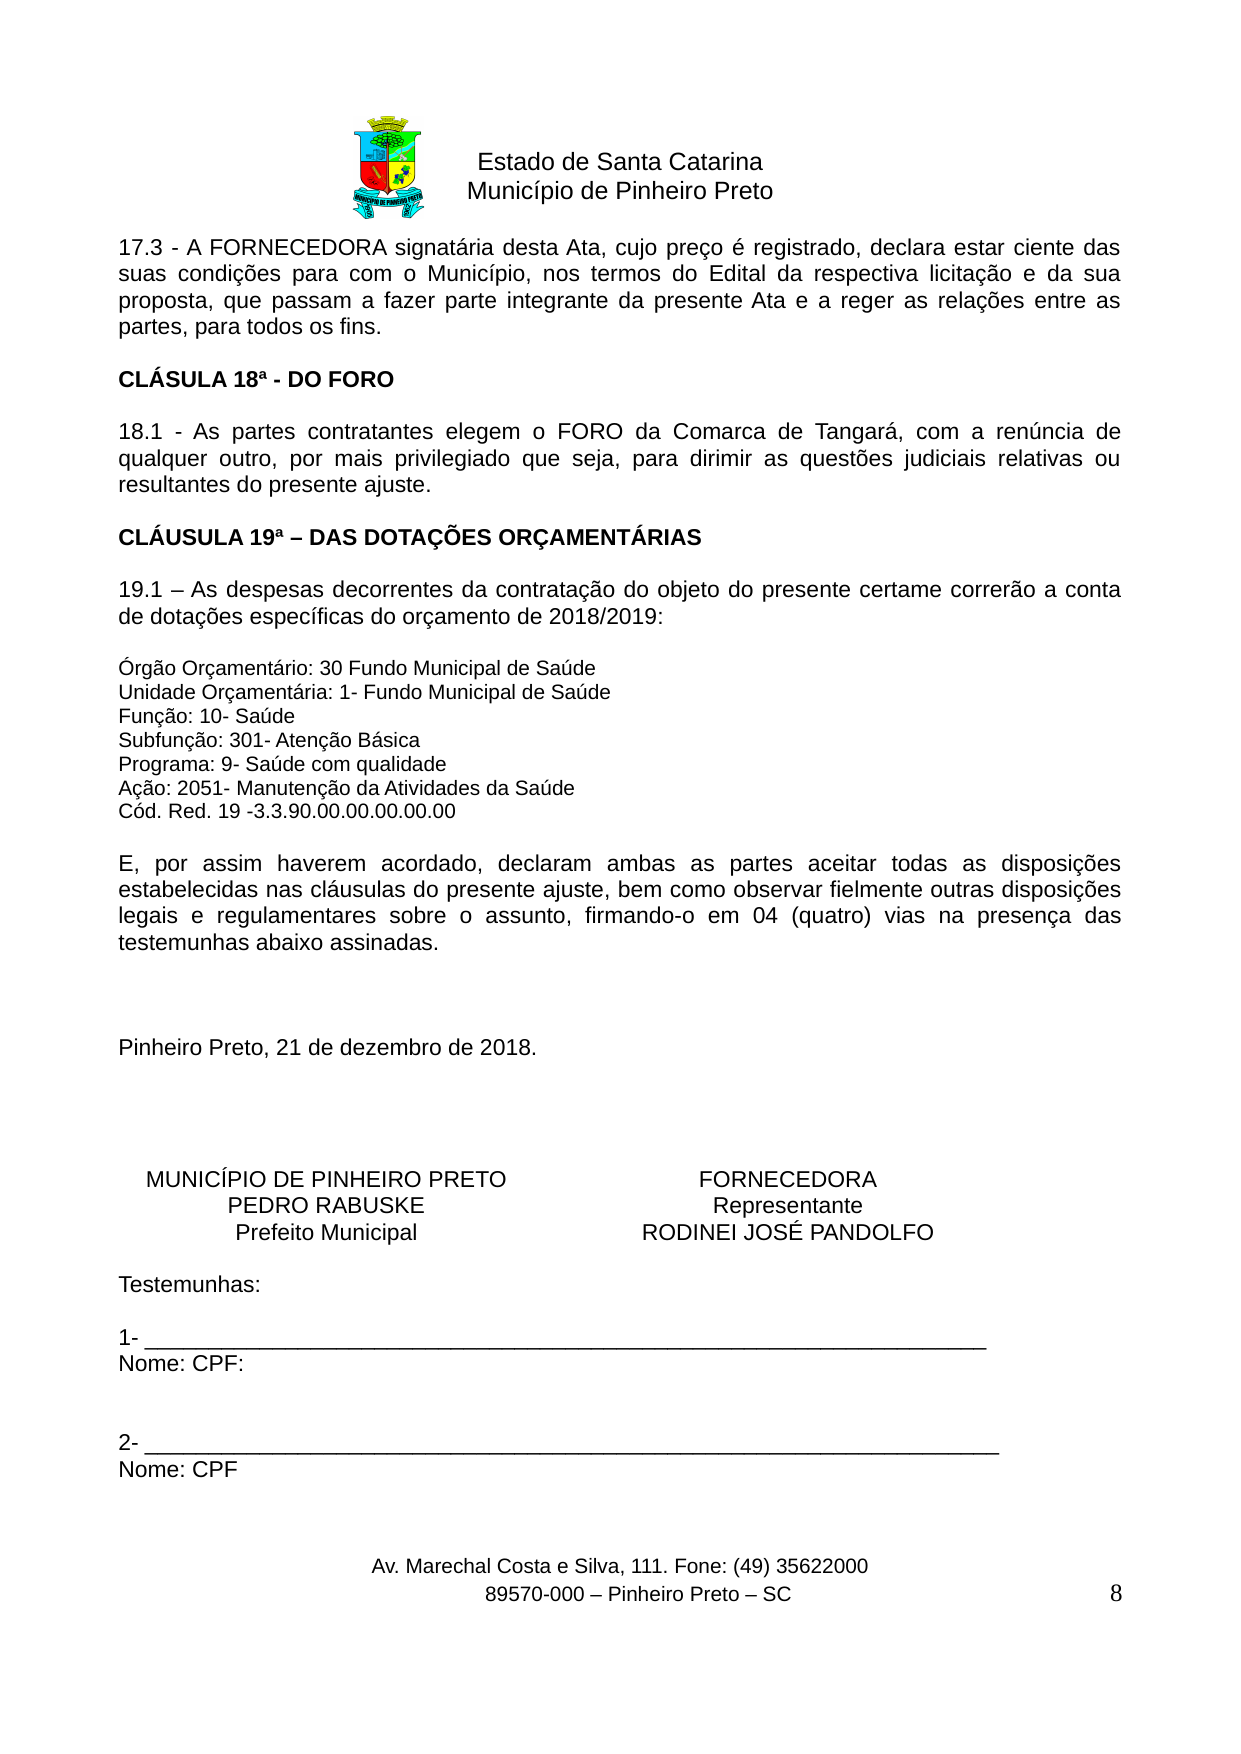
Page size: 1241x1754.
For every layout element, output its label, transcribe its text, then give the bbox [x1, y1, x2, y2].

text 2- ___________________________________________________________________ [118, 1429, 1120, 1456]
text Testemunhas: [118, 1271, 1122, 1298]
text Função: 10- Saúde [118, 703, 1122, 727]
picture [352, 116, 425, 219]
text Órgão Orçamentário: 30 Fundo Municipal de Saúde [118, 656, 1122, 679]
text 18.1 - As partes contratantes elegem o FORO da Comarca de Tangará, com a renúncia de qualquer outro, por mais privilegiado que seja, para dirimir as questões judiciais relativas ou resultantes do presente ajuste. [118, 418, 1122, 497]
text CLÁUSULA 19ª – DAS DOTAÇÕES ORÇAMENTÁRIAS [118, 524, 1122, 550]
text Ação: 2051- Manutenção da Atividades da Saúde [118, 775, 1122, 799]
text Subfunção: 301- Atenção Básica [118, 727, 1122, 751]
table_header FORNECEDORA [542, 1166, 1034, 1192]
text Nome: CPF: [118, 1350, 1120, 1377]
text Nome: CPF [118, 1456, 1122, 1482]
text CLÁSULA 18ª - DO FORO [118, 366, 1122, 392]
table_cell Prefeito Municipal [110, 1219, 542, 1245]
text Pinheiro Preto, 21 de dezembro de 2018. [118, 1034, 1122, 1060]
table_header MUNICÍPIO DE PINHEIRO PRETO [110, 1166, 542, 1192]
table_cell RODINEI JOSÉ PANDOLFO [542, 1219, 1034, 1245]
table_cell Representante [542, 1192, 1034, 1218]
table_cell PEDRO RABUSKE [110, 1192, 542, 1218]
text Programa: 9- Saúde com qualidade [118, 751, 1122, 775]
text 17.3 - A FORNECEDORA signatária desta Ata, cujo preço é registrado, declara estar ciente das suas condições para com o Município, nos termos do Edital da respectiva licitação e da sua proposta, que passam a fazer parte integrante da presente Ata e a reger as relações entre as partes, para todos os fins. [118, 234, 1122, 339]
text Cód. Red. 19 -3.3.90.00.00.00.00.00 [118, 799, 1122, 823]
text 1- __________________________________________________________________ [118, 1324, 1120, 1350]
text 19.1 – As despesas decorrentes da contratação do objeto do presente certame correrão a conta de dotações específicas do orçamento de 2018/2019: [118, 576, 1122, 629]
text Unidade Orçamentária: 1- Fundo Municipal de Saúde [118, 679, 1122, 703]
text E, por assim haverem acordado, declaram ambas as partes aceitar todas as disposições estabelecidas nas cláusulas do presente ajuste, bem como observar fielmente outras disposições legais e regulamentares sobre o assunto, firmando-o em 04 (quatro) vias na presença das testemunhas abaixo assinadas. [118, 849, 1122, 955]
